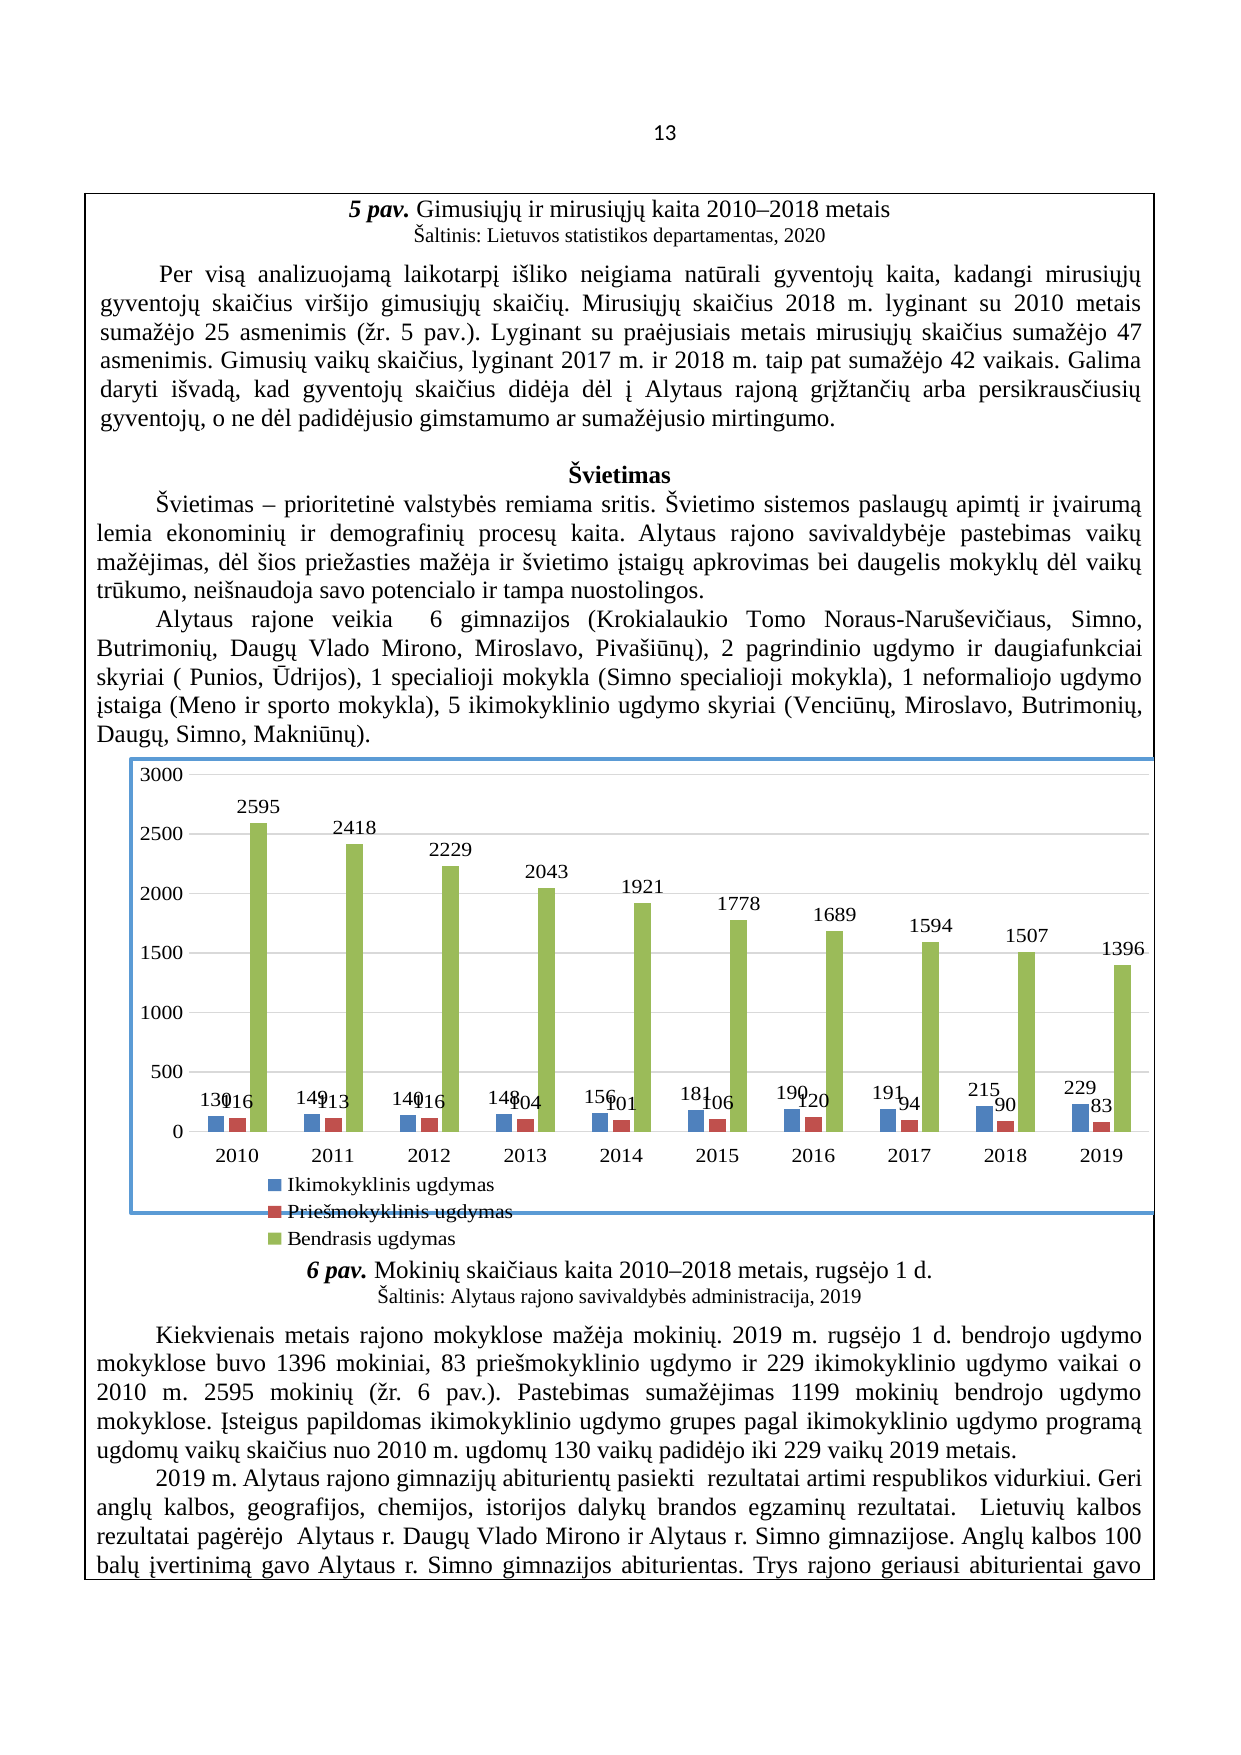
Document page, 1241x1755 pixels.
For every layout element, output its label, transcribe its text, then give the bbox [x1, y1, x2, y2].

table_cell Socialiniai veiksniai Demografinė padėtis Žmonių socialinė aplinka – tai jų gyvenimo ir darbo sąlygos, pajamų lygis, išsilavinimas ir bendruomenės, kurioms jie priklauso. Visa tai labai veikia sveikatą. Dideli socialinės aplinkos Europoje skirtumai yra viena iš nevienodos sveikatos būklės priežasčių. Labai skiriasi turtingų ir neturtingų, gerai ir menkai išsilavinusių gyventojų, fizinį darbą dirbančių asmenų ir specialistų gyvenimo trukmė bei sergamumas. Pagrindinės socialinės problemos – kvalifikuotos darbo jėgos emigracija ir jos trūkumas, darbingo amžiaus žmonių skaičiaus mažėjimas, didelė nedarbo lygio diferenciacija tarp skirtingų Lietuvos regionų. Problematinė sritis yra demografinė situacija, sąlygojama emigracijos ir visuomenės senėjimo. Pastaraisiais metais vis daugiau žmonių emigruoja į labiau išsivysčiusias šalis ir atsivėrusias darbo rinkas, siekdami užsitikrinti savo gerovę. Taip pat pastebimas reiškinys – „Protų nutekėjimas“. Kiekvienais metais matomas vis didesnis lietuvių, norinčių ar besiruošiančių studijuoti ir dirbti svetur, skaičius. Viena iš didžiausių ne tik Lietuvos, bet ir visos Europos problemų – žmonių emigracija. Neigiamas emigracijos padarinys – jaunų žmonių išvykimas iš šalies, visuomenės senėjimas, žymus Lietuvos gyventojų mažėjimas. 4 pav. Alytaus rajono gyventojų kaita 2010–2020 metais, metų pradžioje Šaltinis: Lietuvos statistikos departamentas, 2020 Remiantis 4 pav., galima teigti, kad 2010-2020 metų laikotarpiu gyventojų skaičius mažėjo, tik 2019 m. buvo šiek tiek padidėjęs. 2020 m. pradžioje Alytaus rajone pagal Lietuvos statistikos departamento duomenis buvo 25887 gyventojai. Tačiau pagal duomenis, kuriuos turi ir teikia Alytaus rajono seniūnijos, rajone 2020 m. sausio pradžioje buvo 28475 gyventojai. 5 pav. Gimusiųjų ir mirusiųjų kaita 2010–2018 metais Šaltinis: Lietuvos statistikos departamentas, 2020 Per visą analizuojamą laikotarpį išliko neigiama natūrali gyventojų kaita, kadangi mirusiųjų gyventojų skaičius viršijo gimusiųjų skaičių. Mirusiųjų skaičius 2018 m. lyginant su 2010 metais sumažėjo 25 asmenimis (žr. 5 pav.). Lyginant su praėjusiais metais mirusiųjų skaičius sumažėjo 47 asmenimis. Gimusių vaikų skaičius, lyginant 2017 m. ir 2018 m. taip pat sumažėjo 42 vaikais. Galima daryti išvadą, kad gyventojų skaičius didėja dėl į Alytaus rajoną grįžtančių arba persikrausčiusių gyventojų, o ne dėl padidėjusio gimstamumo ar sumažėjusio mirtingumo. Švietimas Švietimas – prioritetinė valstybės remiama sritis. Švietimo sistemos paslaugų apimtį ir įvairumą lemia ekonominių ir demografinių procesų kaita. Alytaus rajono savivaldybėje pastebimas vaikų mažėjimas, dėl šios priežasties mažėja ir švietimo įstaigų apkrovimas bei daugelis mokyklų dėl vaikų trūkumo, neišnaudoja savo potencialo ir tampa nuostolingos. Alytaus rajone veikia 6 gimnazijos (Krokialaukio Tomo Noraus-Naruševičiaus, Simno, Butrimonių, Daugų Vlado Mirono, Miroslavo, Pivašiūnų), 2 pagrindinio ugdymo ir daugiafunkciai skyriai ( Punios, Ūdrijos), 1 specialioji mokykla (Simno specialioji mokykla), 1 neformaliojo ugdymo įstaiga (Meno ir sporto mokykla), 5 ikimokyklinio ugdymo skyriai (Venciūnų, Miroslavo, Butrimonių, Daugų, Simno, Makniūnų). 6 pav. Mokinių skaičiaus kaita 2010–2018 metais, rugsėjo 1 d. Šaltinis: Alytaus rajono savivaldybės administracija, 2019 Kiekvienais metais rajono mokyklose mažėja mokinių. 2019 m. rugsėjo 1 d. bendrojo ugdymo mokyklose buvo 1396 mokiniai, 83 priešmokyklinio ugdymo ir 229 ikimokyklinio ugdymo vaikai o 2010 m. 2595 mokinių (žr. 6 pav.). Pastebimas sumažėjimas 1199 mokinių bendrojo ugdymo mokyklose. Įsteigus papildomas ikimokyklinio ugdymo grupes pagal ikimokyklinio ugdymo programą ugdomų vaikų skaičius nuo 2010 m. ugdomų 130 vaikų padidėjo iki 229 vaikų 2019 metais. 2019 m. Alytaus rajono gimnazijų abiturientų pasiekti rezultatai artimi respublikos vidurkiui. Geri anglų kalbos, geografijos, chemijos, istorijos dalykų brandos egzaminų rezultatai. Lietuvių kalbos rezultatai pagėrėjo Alytaus r. Daugų Vlado Mirono ir Alytaus r. Simno gimnazijose. Anglų kalbos 100 balų įvertinimą gavo Alytaus r. Simno gimnazijos abiturientas. Trys rajono geriausi abiturientai gavo savivaldybės skirtas po 290 Eur dydžio premijas už gerus mokymosi rezultatus. Prastesni buvo matematikos ir biologijos brandos egzaminų rezultatai. 2019 m. rajone vidurinį išsilavinimą įgijo 107 abiturientų. Iš jų 28 įstojo į universitetus ir 23 į kolegijas. Iš viso į aukštąsias mokyklas įstojo 48% abiturientų, 20 abiturientų arba 18,7% įstojo į profesines mokyklas. 2019 m. 36 abiturientai arba 33,6% nesiekė jokios profesijos įsigijimo. 2019 m. rajone pagrindinį išsilavinimą įgijo 123 dešimtokai. Užimtumas Darbo biržos nuo 2018 m. spalio 1 d. tapo viena įstaiga – Užimtumo tarnyba prie Lietuvos Respublikos socialinės apsaugos ir darbo ministerijos.Per 2018 metus darbdaviai registravo 228,4 tūkst. darbo pasiūlymų, tai yra 2,8 proc. daugiau negu per 2017 metus. Darbo rinkoje paklausiausiais išlieka pardavėjai, sunkiasvorių sunkvežimių ir krovinių transporto priemonių vairuotojai, virėjai, lengvųjų automobilių, taksi ir furgonų vairuotojai, reklamos ir rinkodaros specialistai, statybininkai. Labiausiai augo darbininkų izoliuotojų, baldų apmušėjų, mėsininkų, vandentiekininkų ir vamzdynų montuotojų paklausa. Į Užimtumo tarnybos klientų aptarnavimo skyrius per metus kreipėsi 253,7 tūkst. darbo neturinčių asmenų, tai nežymiai, 0,7 proc., daugiau negu 2017 metais. Užimtumas suteiktas beveik 305 tūkst. asmenų. Padėta įsidarbinti 168,7 tūkst., veiklą pagal verslo liudijimus pradėjo 90,6 tūkst., remiamas užimtumas per aktyvios darbo rinkos politikos priemones suteiktas 41 tūkst. asmenų, užimtumo didinimo programose dalyvavo 4,6 tūkst. [86, 194, 1153, 1578]
